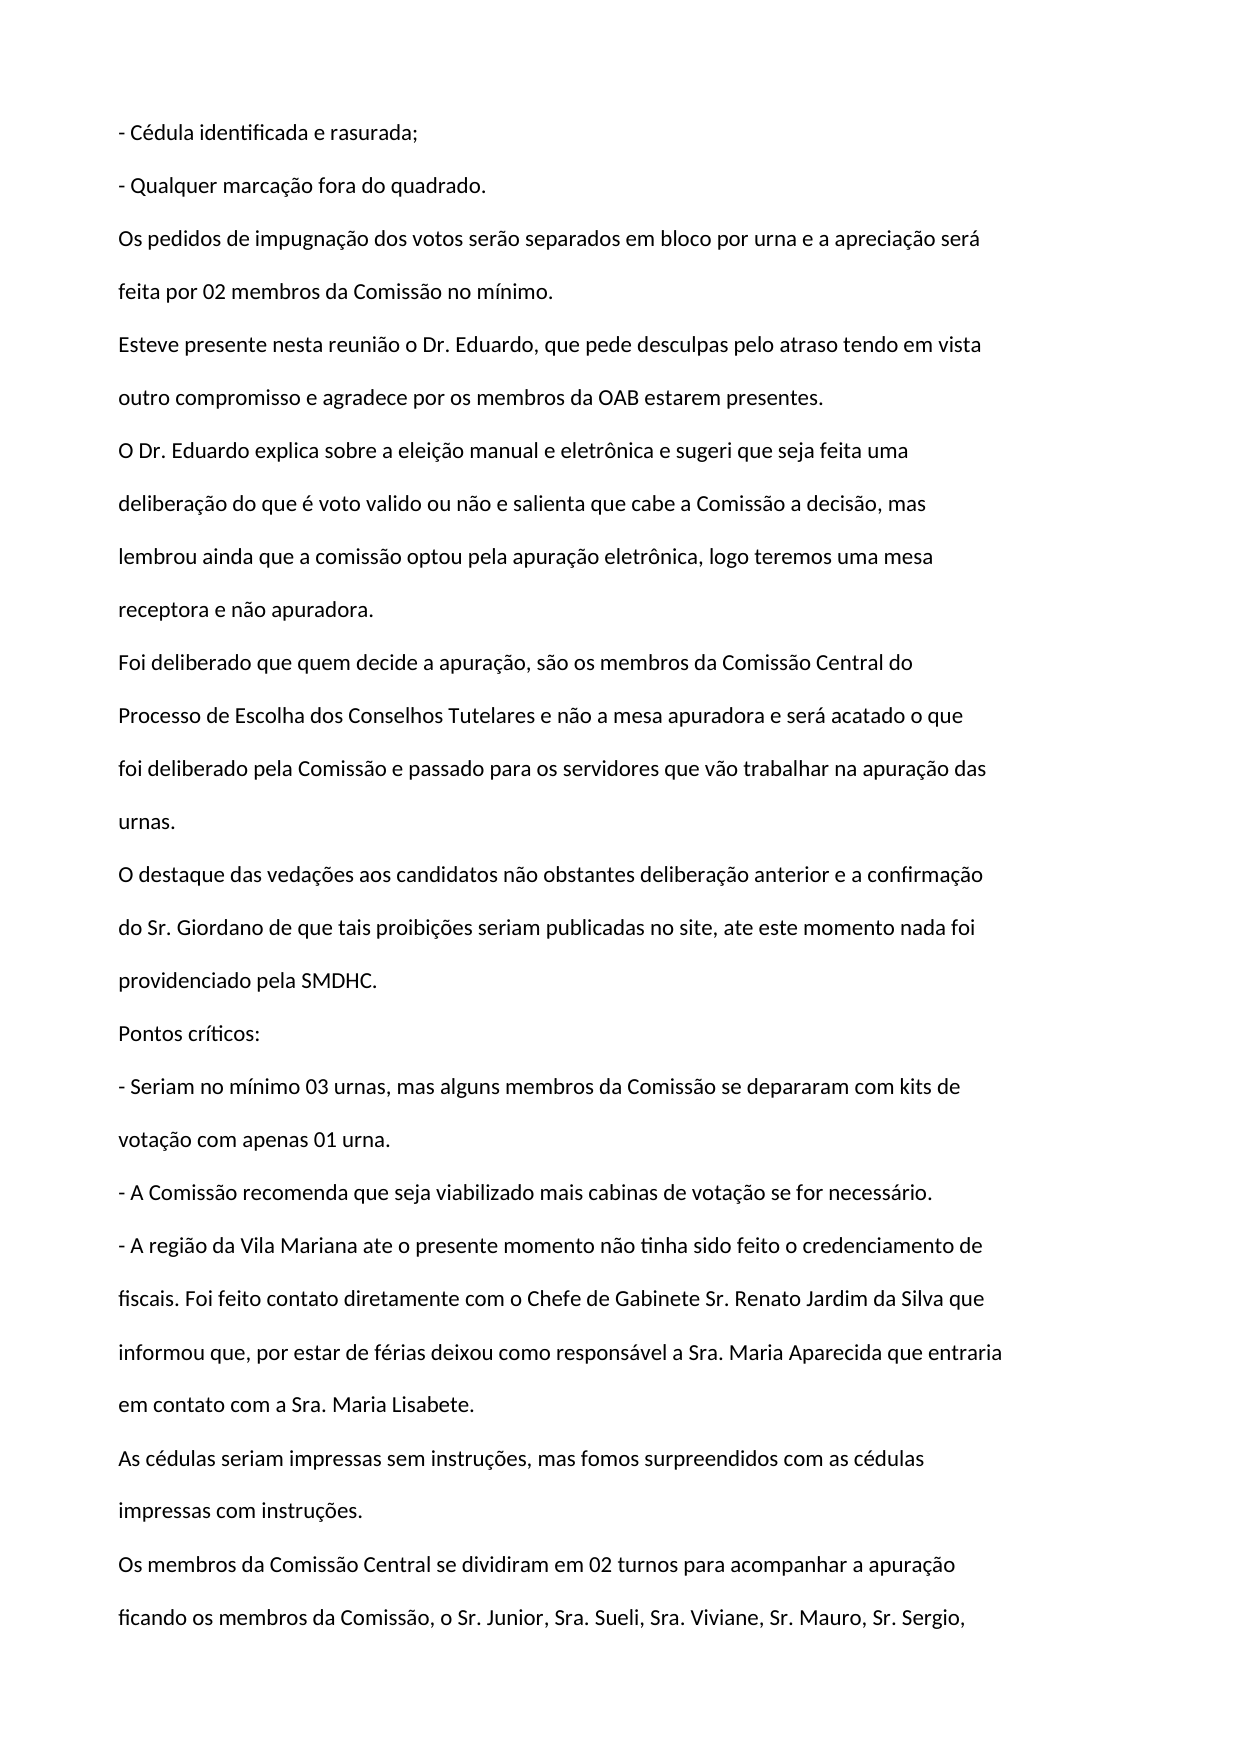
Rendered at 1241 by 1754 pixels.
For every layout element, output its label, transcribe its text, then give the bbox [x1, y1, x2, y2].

text feita por 02 membros da Comissão no mínimo. [118, 277, 1122, 305]
text urnas. [118, 807, 1122, 835]
text O Dr. Eduardo explica sobre a eleição manual e eletrônica e sugeri que seja feita uma [118, 436, 1122, 464]
text Foi deliberado que quem decide a apuração, são os membros da Comissão Central do [118, 648, 1122, 676]
text - A região da Vila Mariana ate o presente momento não tinha sido feito o credenciamento de [118, 1232, 1122, 1259]
text do Sr. Giordano de que tais proibições seriam publicadas no site, ate este momento nada foi [118, 913, 1122, 941]
text - A Comissão recomenda que seja viabilizado mais cabinas de votação se for necessário. [118, 1178, 1122, 1207]
text em contato com a Sra. Maria Lisabete. [118, 1391, 1122, 1419]
text - Cédula identificada e rasurada; [118, 118, 1122, 146]
text votação com apenas 01 urna. [118, 1126, 1122, 1153]
text impressas com instruções. [118, 1497, 1122, 1525]
text As cédulas seriam impressas sem instruções, mas fomos surpreendidos com as cédulas [118, 1444, 1122, 1472]
text Esteve presente nesta reunião o Dr. Eduardo, que pede desculpas pelo atraso tendo em vista [118, 330, 1122, 358]
text O destaque das vedações aos candidatos não obstantes deliberação anterior e a confirmação [118, 860, 1122, 888]
text informou que, por estar de férias deixou como responsável a Sra. Maria Aparecida que entraria [118, 1338, 1122, 1366]
text - Seriam no mínimo 03 urnas, mas alguns membros da Comissão se depararam com kits de [118, 1072, 1122, 1101]
text Processo de Escolha dos Conselhos Tutelares e não a mesa apuradora e será acatado o que [118, 701, 1122, 729]
text deliberação do que é voto valido ou não e salienta que cabe a Comissão a decisão, mas [118, 489, 1122, 517]
text Os membros da Comissão Central se dividiram em 02 turnos para acompanhar a apuração [118, 1550, 1122, 1578]
text Pontos críticos: [118, 1019, 1122, 1047]
text fiscais. Foi feito contato diretamente com o Chefe de Gabinete Sr. Renato Jardim da Silva que [118, 1284, 1122, 1313]
text ficando os membros da Comissão, o Sr. Junior, Sra. Sueli, Sra. Viviane, Sr. Mauro, Sr. Sergio, [118, 1603, 1122, 1631]
text lembrou ainda que a comissão optou pela apuração eletrônica, logo teremos uma mesa [118, 542, 1122, 570]
text providenciado pela SMDHC. [118, 966, 1122, 994]
text - Qualquer marcação fora do quadrado. [118, 171, 1122, 199]
text foi deliberado pela Comissão e passado para os servidores que vão trabalhar na apuração das [118, 754, 1122, 782]
text receptora e não apuradora. [118, 595, 1122, 623]
text outro compromisso e agradece por os membros da OAB estarem presentes. [118, 383, 1122, 411]
text Os pedidos de impugnação dos votos serão separados em bloco por urna e a apreciação será [118, 224, 1122, 252]
